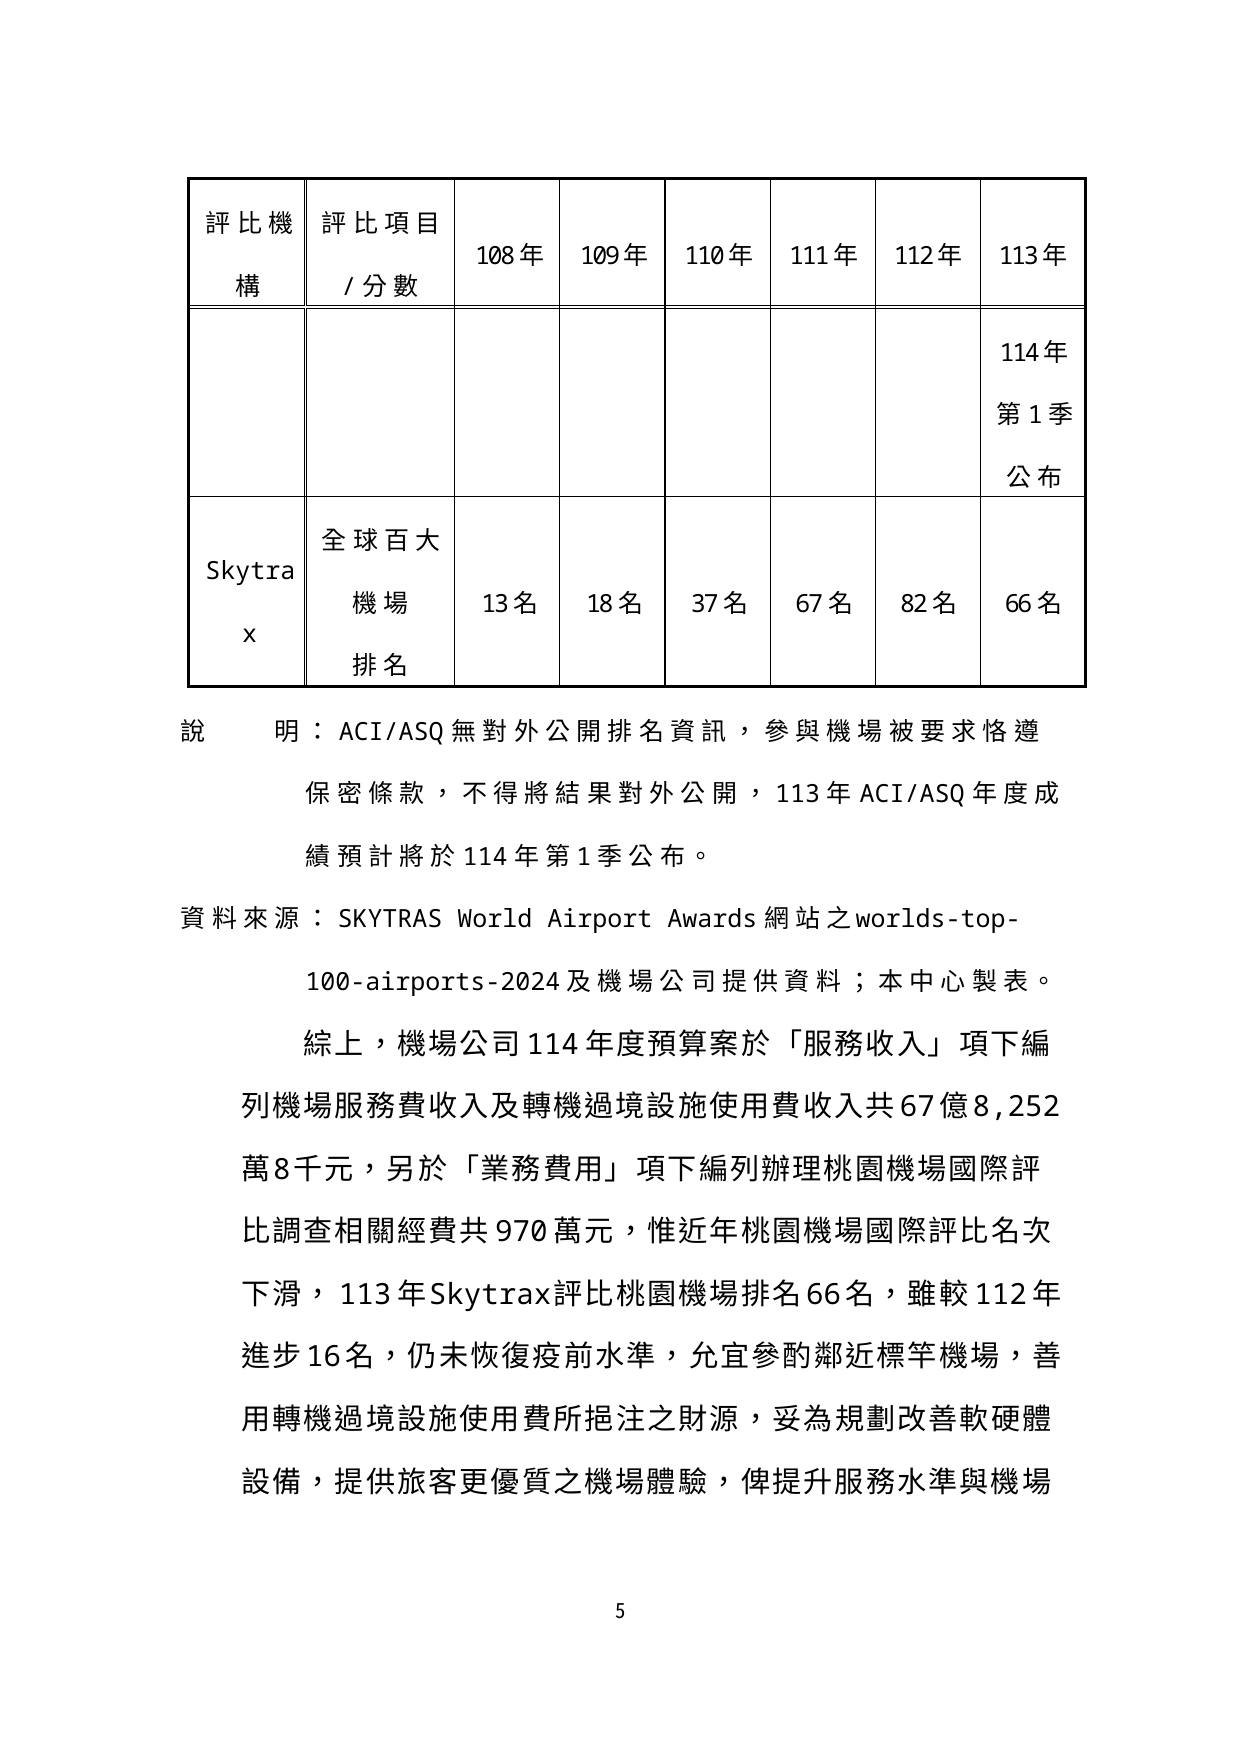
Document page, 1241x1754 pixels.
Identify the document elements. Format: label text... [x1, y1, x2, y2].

table_cell 37名 [666, 497, 770, 684]
table_header 110年 [666, 180, 770, 305]
table_cell [771, 309, 875, 496]
table_cell [190, 309, 304, 496]
table_header 111年 [771, 180, 875, 305]
text 綜上，機場公司114年度預算案於「服務收入」項下編列機場服務費收入及轉機過境設施使用費收入共67億8,252萬8千元，另於「業務費用」項下編列辦理桃園機場國際評比調查相關經費共970萬元，惟近年桃園機場國際評比名次下滑，113年Skytrax評比桃園機場排名66名，雖較112年進步16名，仍未恢復疫前水準，允宜參酌鄰近標竿機場，善用轉機過境設施使用費所挹注之財源，妥為規劃改善軟硬體設備，提供旅客更優質之機場體驗，俾提升服務水準與機場 [236, 1000, 1063, 1500]
table_header 評比項目/分數 [307, 180, 454, 305]
table_cell 67名 [771, 497, 875, 684]
table_cell 82名 [876, 497, 980, 684]
table_header 112年 [876, 180, 980, 305]
text 說 明：ACI/ASQ無對外公開排名資訊，參與機場被要求恪遵保密條款，不得將結果對外公開，113年ACI/ASQ年度成績預計將於114年第1季公布。 [177, 688, 1063, 875]
table_cell Skytrax [190, 497, 304, 684]
table_cell 13名 [455, 497, 559, 684]
table_cell [455, 309, 559, 496]
table_cell [876, 309, 980, 496]
table_cell 全球百大機場 排名 [307, 497, 454, 684]
table_header 108年 [455, 180, 559, 305]
table_cell 18名 [560, 497, 664, 684]
table_cell 114年第1季公布 [981, 309, 1084, 496]
table_cell [307, 309, 454, 496]
table_cell [666, 309, 770, 496]
table_header 109年 [560, 180, 664, 305]
table_cell [560, 309, 664, 496]
text 資料來源：SKYTRAS World Airport Awards網站之worlds-top-100-airports-2024及機場公司提供資料；本中心製表。 [177, 875, 1063, 1000]
table_cell 66名 [981, 497, 1084, 684]
table_header 評比機構 [190, 180, 304, 305]
table_header 113年 [981, 180, 1084, 305]
